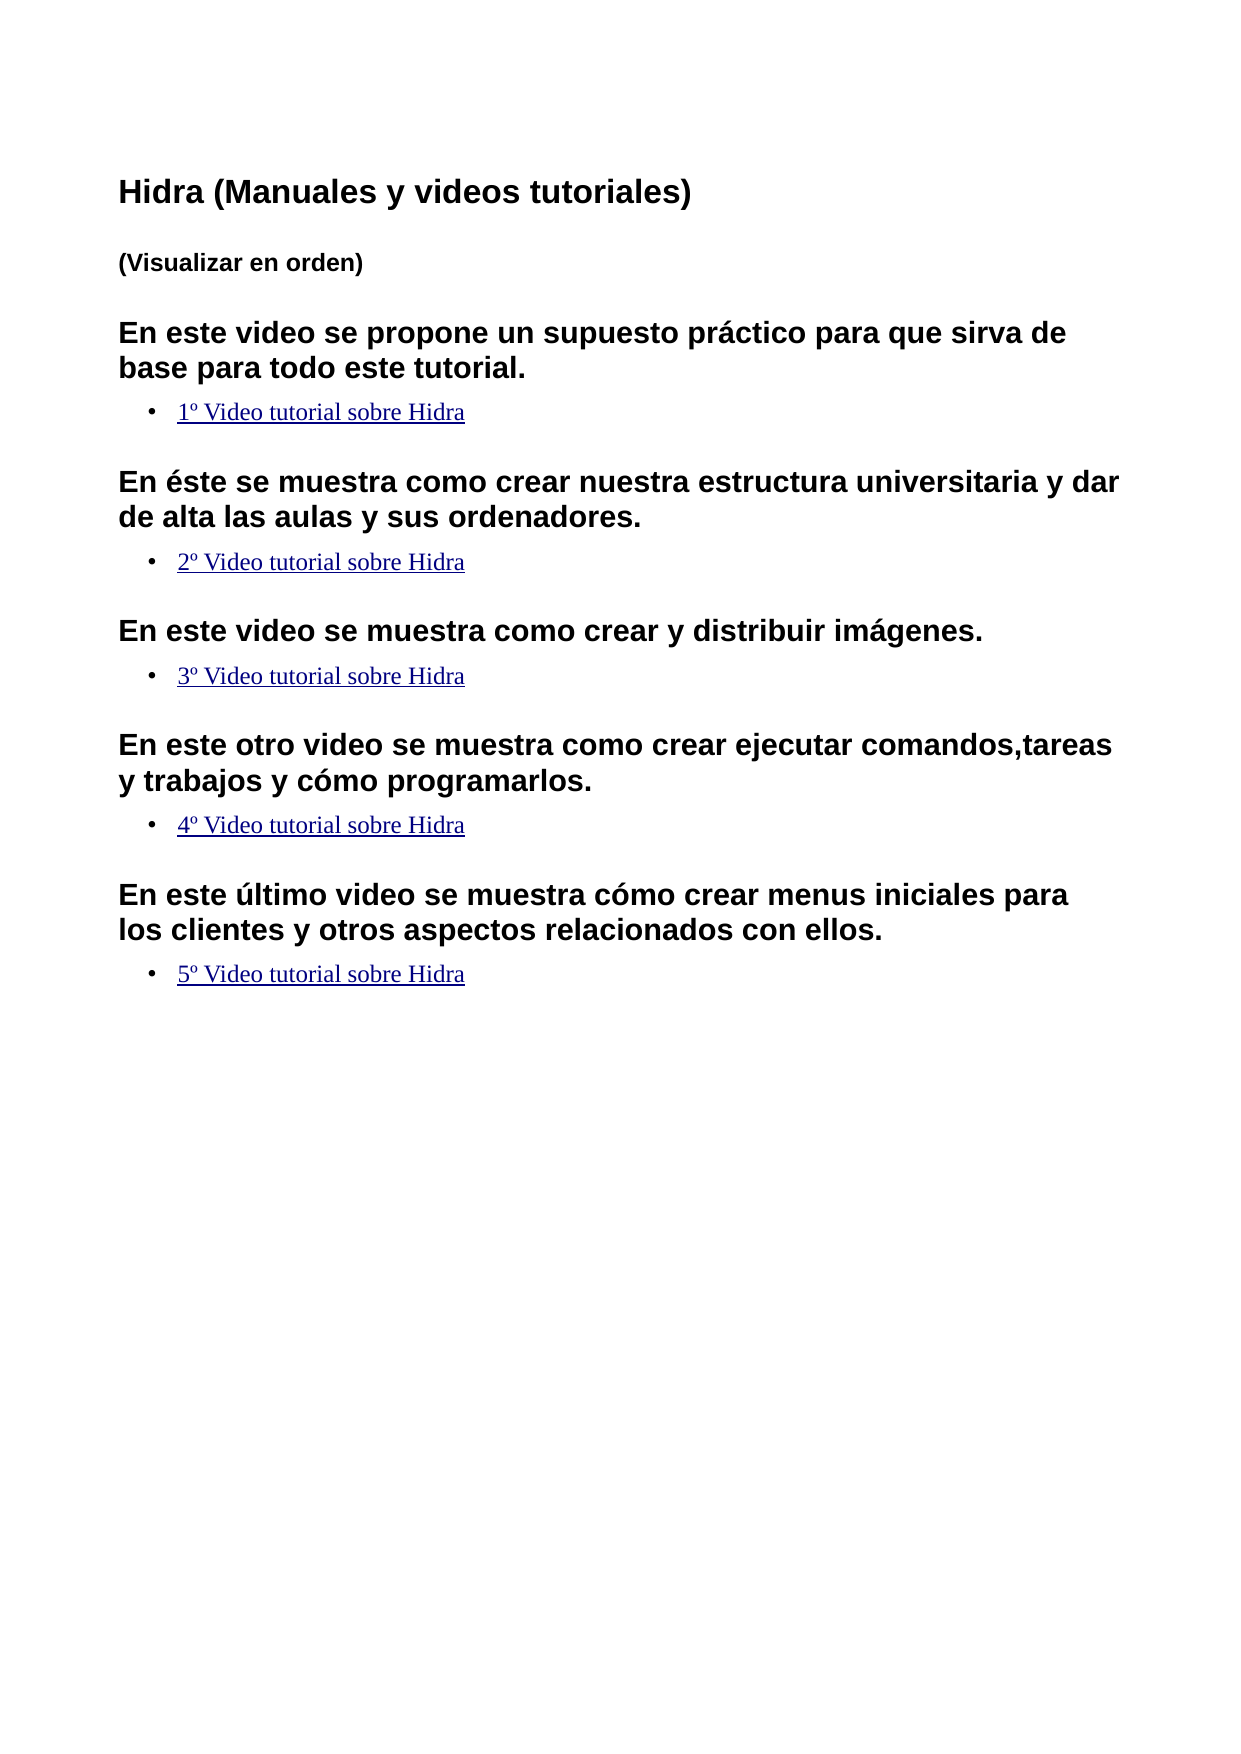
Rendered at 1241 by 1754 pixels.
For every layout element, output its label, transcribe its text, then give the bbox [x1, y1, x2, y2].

list 1º Video tutorial sobre Hidra [148, 397, 1122, 426]
list 2º Video tutorial sobre Hidra [148, 547, 1122, 576]
list 5º Video tutorial sobre Hidra [148, 959, 1122, 988]
subtitle En éste se muestra como crear nuestra estructura universitaria y dar de alta las aulas y sus ordenadores. [118, 464, 1122, 534]
subtitle Hidra (Manuales y videos tutoriales) [118, 172, 1122, 211]
list 3º Video tutorial sobre Hidra [148, 661, 1122, 689]
list 4º Video tutorial sobre Hidra [148, 810, 1122, 839]
subtitle En este otro video se muestra como crear ejecutar comandos,tareas y trabajos y cómo programarlos. [118, 727, 1122, 798]
subtitle En este último video se muestra cómo crear menus iniciales para los clientes y otros aspectos relacionados con ellos. [118, 876, 1122, 947]
subtitle (Visualizar en orden) [118, 248, 1122, 277]
subtitle En este video se propone un supuesto práctico para que sirva de base para todo este tutorial. [118, 314, 1122, 385]
subtitle En este video se muestra como crear y distribuir imágenes. [118, 613, 1122, 648]
